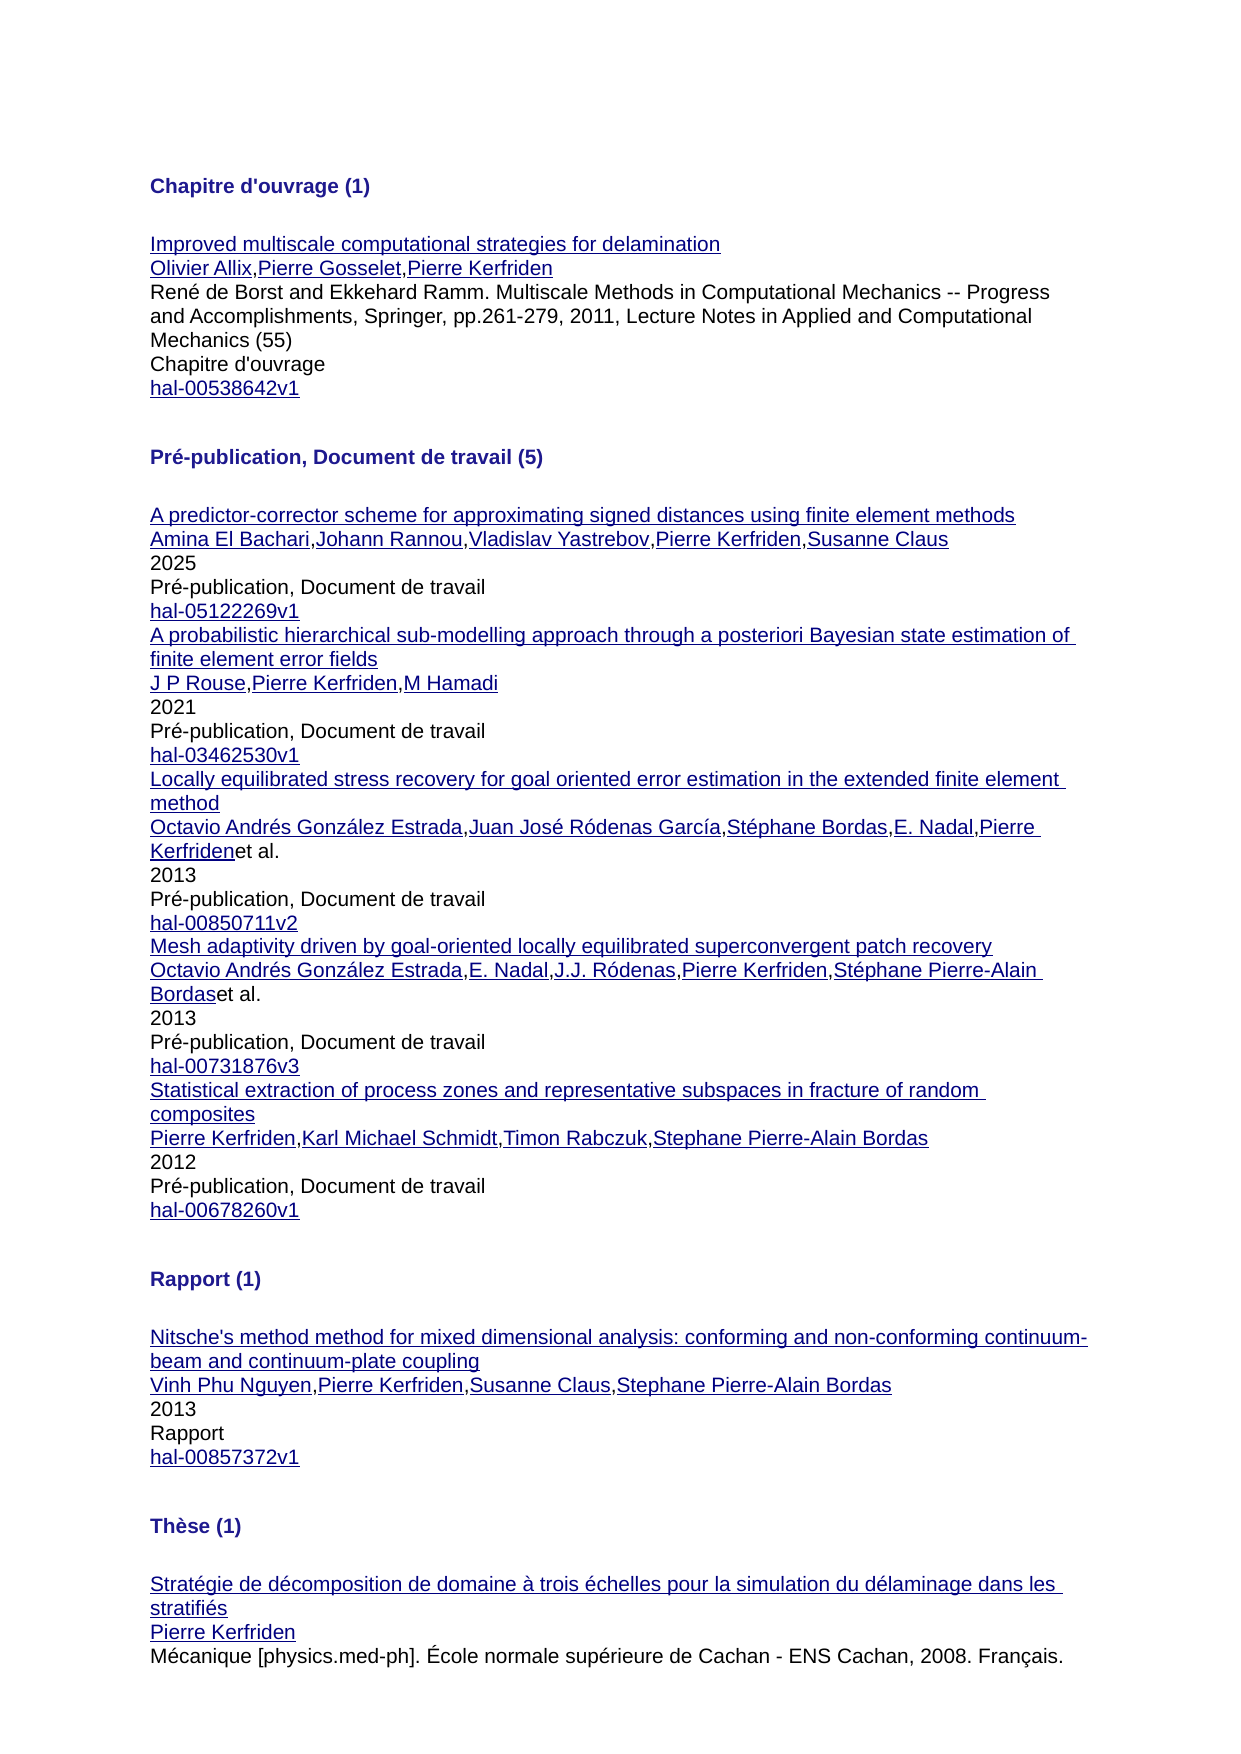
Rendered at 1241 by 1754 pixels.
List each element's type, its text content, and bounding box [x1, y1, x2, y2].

table_header Stratégie de décomposition de domaine à trois échelles pour la simulation du délaminage dans les stratifiés Pierre Kerfriden Mécanique [physics.med-ph]. École normale supérieure de Cachan - ENS Cachan, 2008. Français. [150, 1572, 1090, 1668]
subtitle Pré-publication, Document de travail (5) [150, 445, 1090, 469]
table_cell Statistical extraction of process zones and representative subspaces in fracture of random composites Pierre Kerfriden,Karl Michael Schmidt,Timon Rabczuk,Stephane Pierre-Alain Bordas 2012 Pré-publication, Document de travail hal-00678260v1 [150, 1078, 1090, 1222]
table_header Improved multiscale computational strategies for delamination Olivier Allix,Pierre Gosselet,Pierre Kerfriden René de Borst and Ekkehard Ramm. Multiscale Methods in Computational Mechanics -- Progress and Accomplishments, Springer, pp.261-279, 2011, Lecture Notes in Applied and Computational Mechanics (55) Chapitre d'ouvrage hal-00538642v1 [150, 232, 1090, 400]
table_header A predictor-corrector scheme for approximating signed distances using finite element methods Amina El Bachari,Johann Rannou,Vladislav Yastrebov,Pierre Kerfriden,Susanne Claus 2025 Pré-publication, Document de travail hal-05122269v1 [150, 503, 1090, 623]
table_cell Mesh adaptivity driven by goal-oriented locally equilibrated superconvergent patch recovery Octavio Andrés González Estrada,E. Nadal,J.J. Ródenas,Pierre Kerfriden,Stéphane Pierre-Alain Bordaset al. 2013 Pré-publication, Document de travail hal-00731876v3 [150, 934, 1090, 1078]
table_cell Locally equilibrated stress recovery for goal oriented error estimation in the extended finite element method Octavio Andrés González Estrada,Juan José Ródenas García,Stéphane Bordas,E. Nadal,Pierre Kerfridenet al. 2013 Pré-publication, Document de travail hal-00850711v2 [150, 767, 1090, 934]
table_header Nitsche's method method for mixed dimensional analysis: conforming and non-conforming continuum-beam and continuum-plate coupling Vinh Phu Nguyen,Pierre Kerfriden,Susanne Claus,Stephane Pierre-Alain Bordas 2013 Rapport hal-00857372v1 [150, 1325, 1090, 1469]
table_cell A probabilistic hierarchical sub-modelling approach through a posteriori Bayesian state estimation of finite element error fields J P Rouse,Pierre Kerfriden,M Hamadi 2021 Pré-publication, Document de travail hal-03462530v1 [150, 623, 1090, 767]
subtitle Chapitre d'ouvrage (1) [150, 174, 1090, 198]
subtitle Thèse (1) [150, 1513, 1090, 1537]
subtitle Rapport (1) [150, 1267, 1090, 1291]
